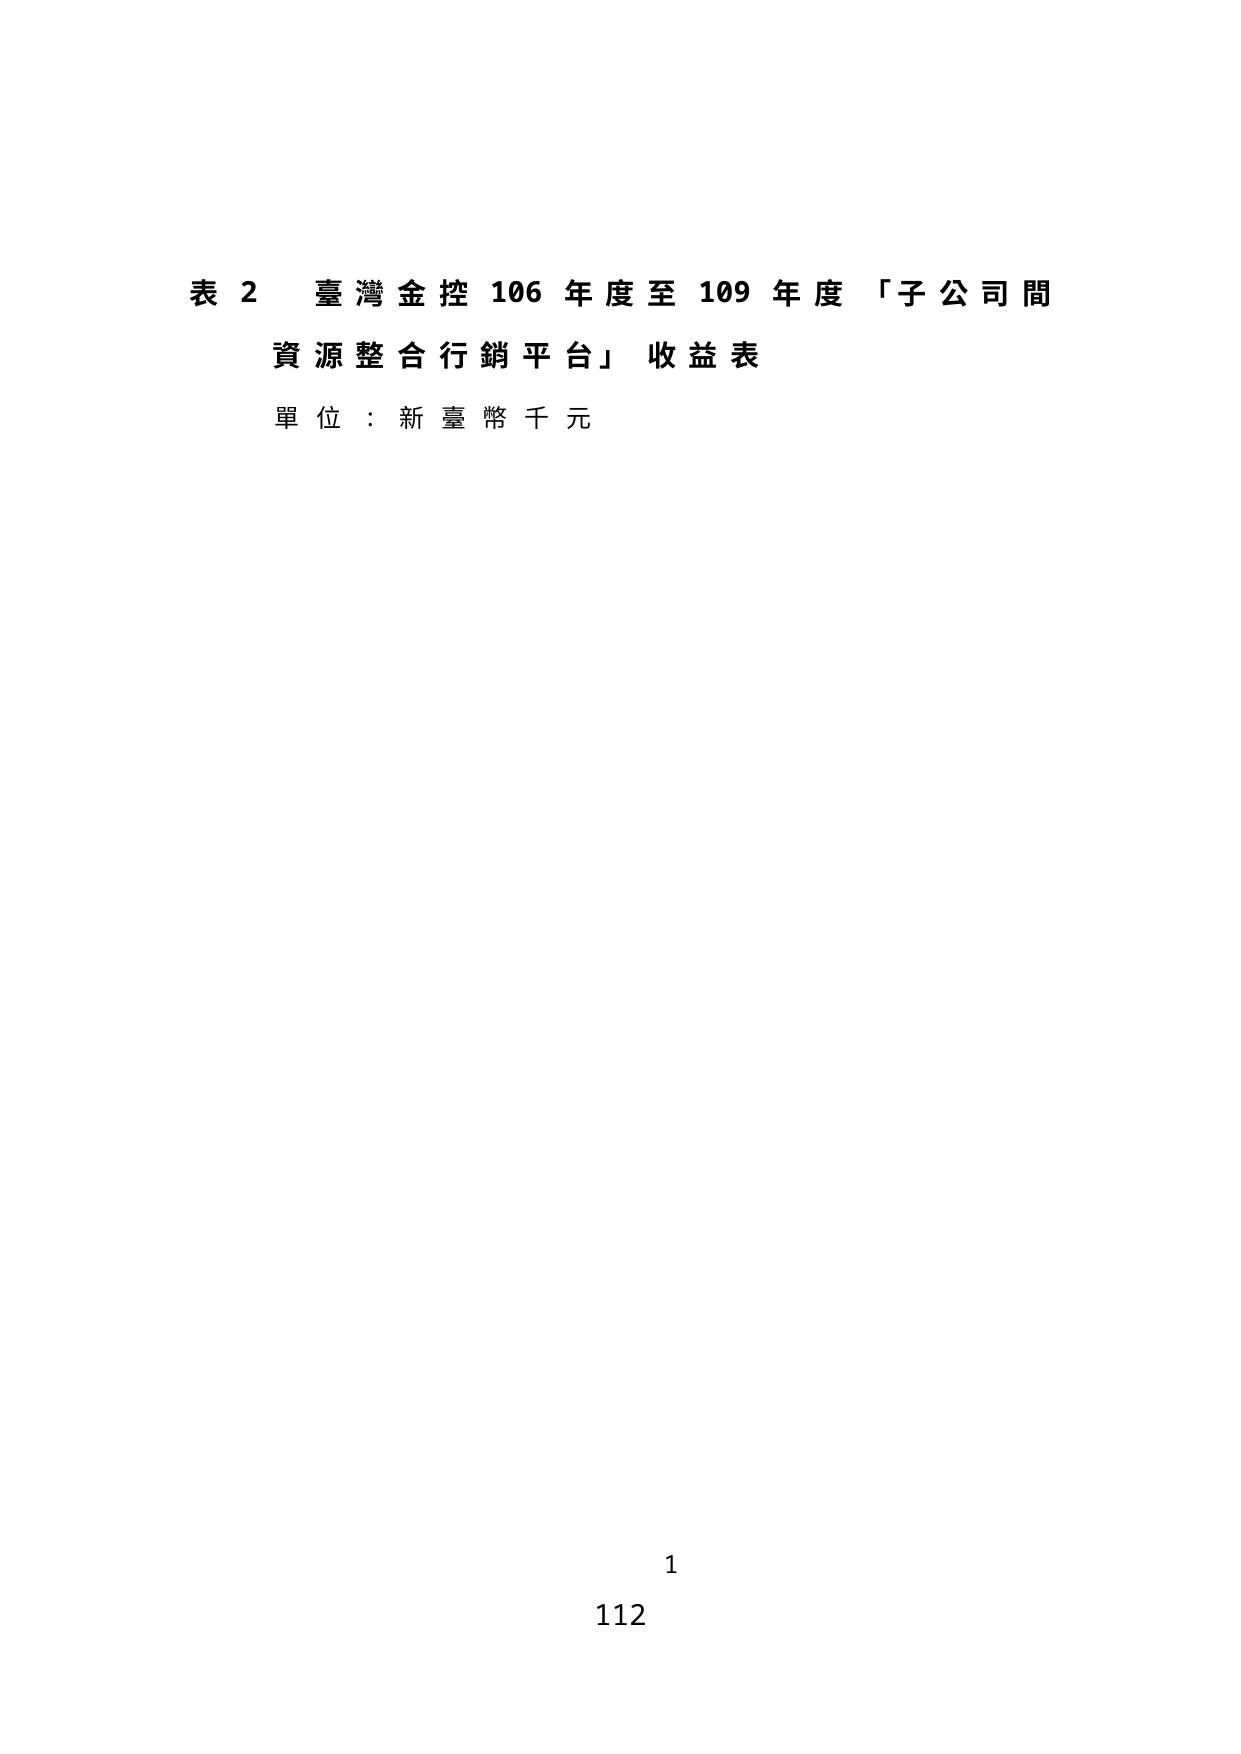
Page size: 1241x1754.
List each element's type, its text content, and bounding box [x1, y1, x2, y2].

text 表2 臺灣金控106年度至109年度「子公司間資源整合行銷平台」收益表 單位:新臺幣千元 [183, 250, 1058, 437]
